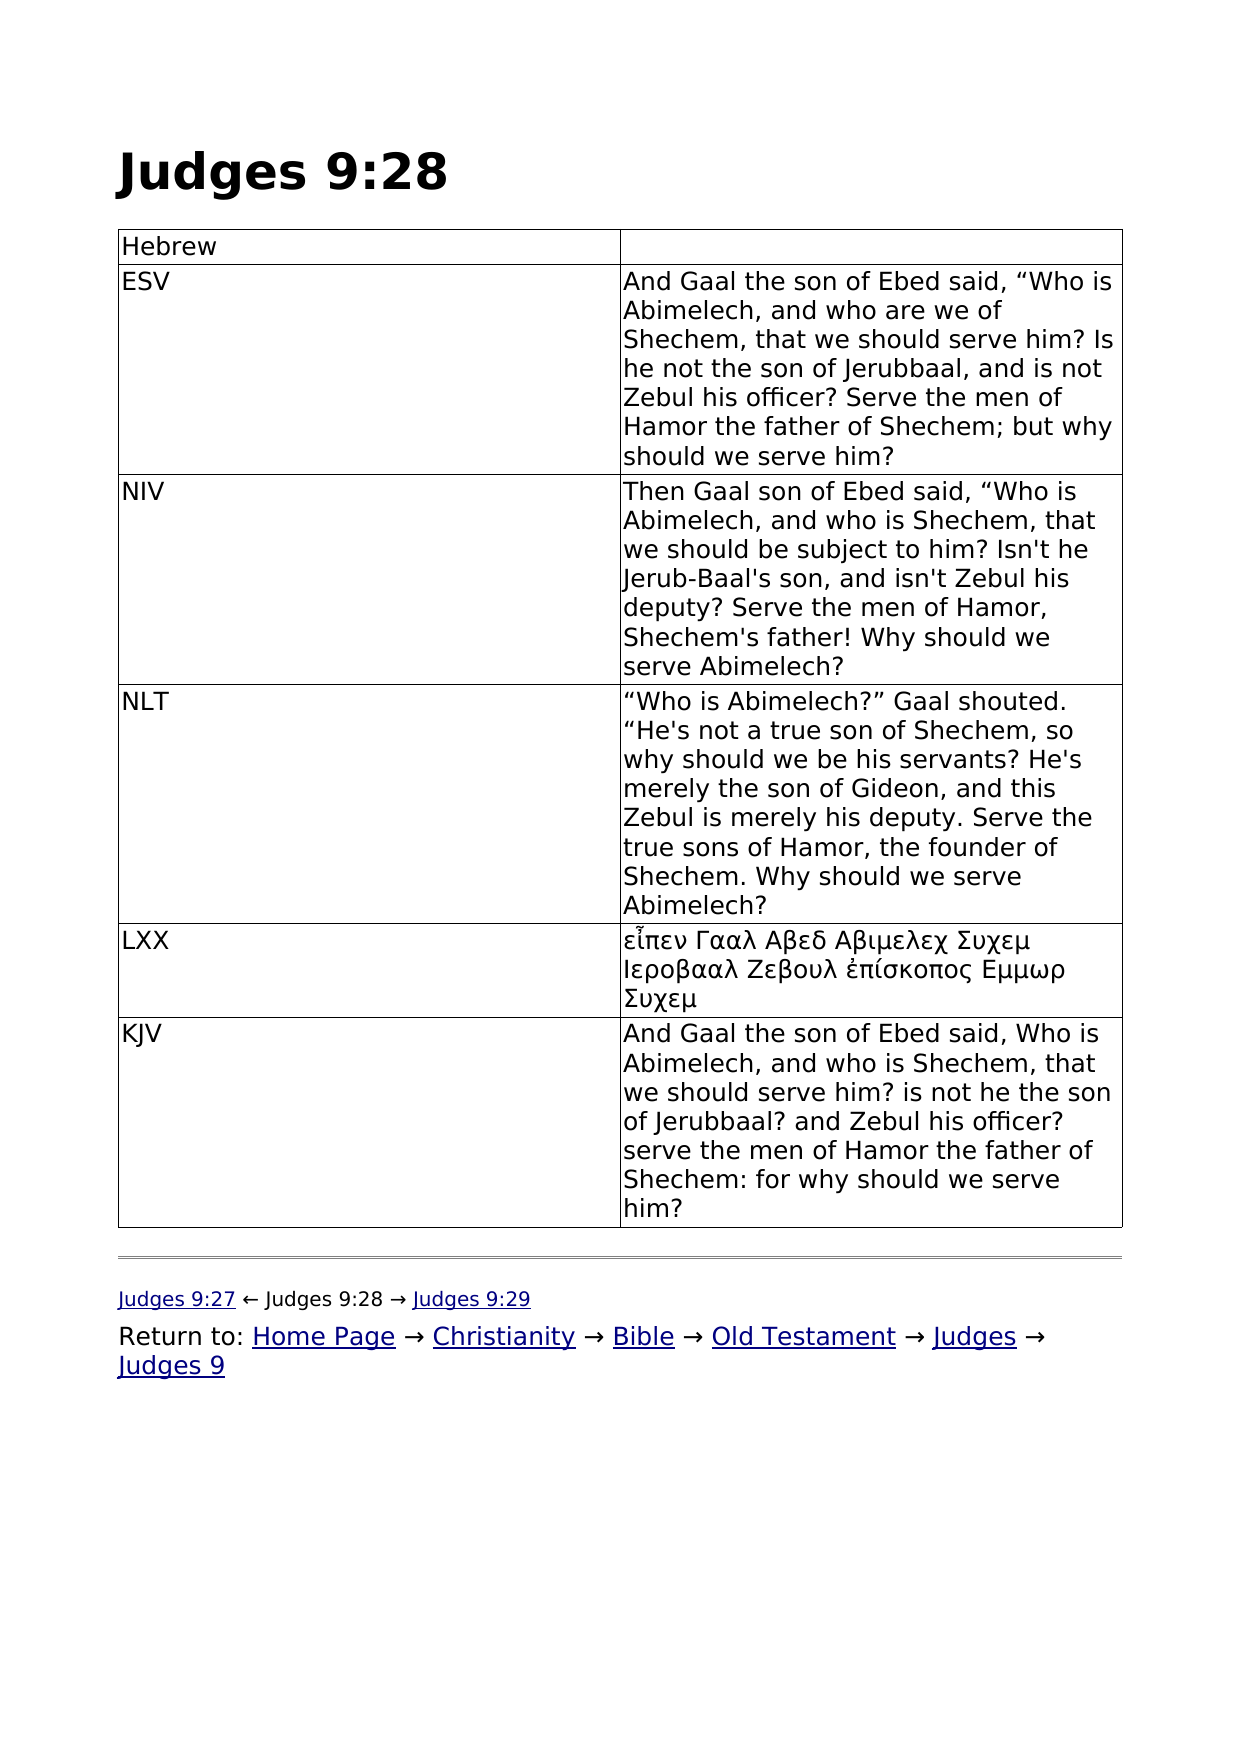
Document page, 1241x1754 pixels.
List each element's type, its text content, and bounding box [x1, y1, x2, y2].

table_cell Then Gaal son of Ebed said, “Who is Abimelech, and who is Shechem, that we should be subject to him? Isn't he Jerub-Baal's son, and isn't Zebul his deputy? Serve the men of Hamor, Shechem's father! Why should we serve Abimelech? [621, 475, 1122, 684]
table_cell And Gaal the son of Ebed said, “Who is Abimelech, and who are we of Shechem, that we should serve him? Is he not the son of Jerubbaal, and is not Zebul his officer? Serve the men of Hamor the father of Shechem; but why should we serve him? [621, 265, 1122, 474]
table_cell LXX [119, 924, 620, 1017]
table_cell ESV [119, 265, 620, 474]
table_cell And Gaal the son of Ebed said, Who is Abimelech, and who is Shechem, that we should serve him? is not he the son of Jerubbaal? and Zebul his officer? serve the men of Hamor the father of Shechem: for why should we serve him? [621, 1018, 1122, 1227]
text Judges 9:27 ← Judges 9:28 → Judges 9:29 [118, 1288, 1122, 1322]
subtitle Judges 9:28 [118, 143, 1122, 201]
table_cell NIV [119, 475, 620, 684]
table_cell NLT [119, 685, 620, 923]
table_header [621, 230, 1122, 264]
table_cell KJV [119, 1018, 620, 1227]
table_header Hebrew [119, 230, 620, 264]
table_cell “Who is Abimelech?” Gaal shouted. “He's not a true son of Shechem, so why should we be his servants? He's merely the son of Gideon, and this Zebul is merely his deputy. Serve the true sons of Hamor, the founder of Shechem. Why should we serve Abimelech? [621, 685, 1122, 923]
table_cell εἶπεν Γααλ Αβεδ Αβιμελεχ Συχεμ Ιεροβααλ Ζεβουλ ἐπίσκοπος Εμμωρ Συχεμ [621, 924, 1122, 1017]
text Return to: Home Page → Christianity → Bible → Old Testament → Judges → Judges 9 [118, 1322, 1122, 1380]
